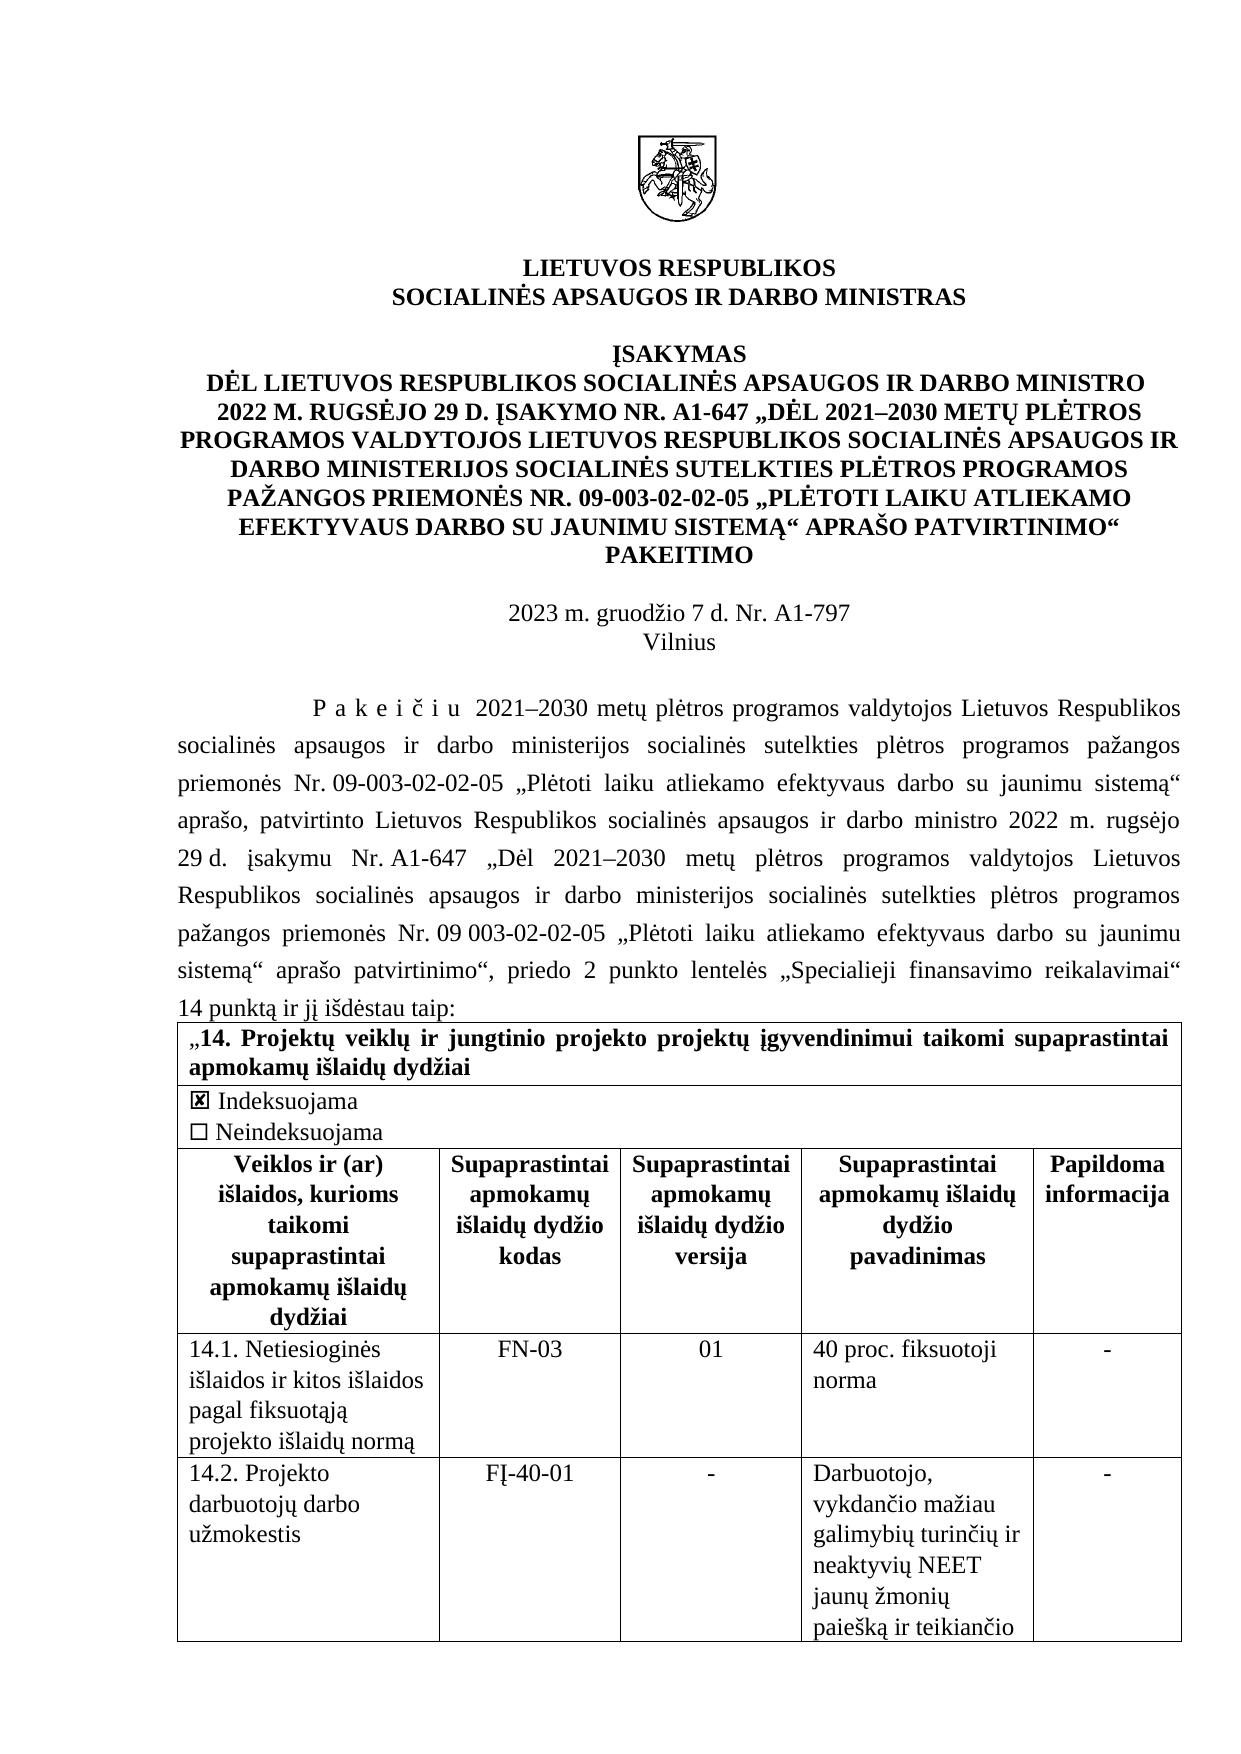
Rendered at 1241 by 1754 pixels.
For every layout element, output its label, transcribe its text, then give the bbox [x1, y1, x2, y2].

text LIETUVOS RESPUBLIKOS [177, 253, 1181, 282]
table_cell Supaprastintai apmokamų išlaidų dydžio versija [621, 1149, 801, 1333]
text ĮSAKYMAS [177, 339, 1181, 368]
table_cell FN-03 [440, 1334, 620, 1457]
table_cell Supaprastintai apmokamų išlaidų dydžio pavadinimas [802, 1149, 1033, 1333]
table_cell 14.2. Projekto darbuotojų darbo užmokestis [178, 1458, 439, 1641]
table_cell - [621, 1458, 801, 1641]
table_header „14. Projektų veiklų ir jungtinio projekto projektų įgyvendinimui taikomi supaprastintai apmokamų išlaidų dydžiai [178, 1023, 1181, 1085]
table_cell Darbuotojo, vykdančio mažiau galimybių turinčių ir neaktyvių NEET jaunų žmonių paiešką ir teikiančio [802, 1458, 1033, 1641]
table_cell 40 proc. fiksuotoji norma [802, 1334, 1033, 1457]
table_cell Veiklos ir (ar) išlaidos, kurioms taikomi supaprastintai apmokamų išlaidų dydžiai [178, 1149, 439, 1333]
table_cell Supaprastintai apmokamų išlaidų dydžio kodas [440, 1149, 620, 1333]
text 2022 M. RUGSĖJO 29 D. ĮSAKYMO NR. A1-647 „DĖL 2021–2030 METŲ PLĖTROS PROGRAMOS VALDYTOJOS LIETUVOS RESPUBLIKOS SOCIALINĖS APSAUGOS IR DARBO MINISTERIJOS SOCIALINĖS SUTELKTIES PLĖTROS PROGRAMOS PAŽANGOS PRIEMONĖS NR. 09-003-02-02-05 „PLĖTOTI LAIKU ATLIEKAMO EFEKTYVAUS DARBO SU JAUNIMU SISTEMĄ“ APRAŠO PATVIRTINIMO“ PAKEITIMO [177, 397, 1181, 569]
text SOCIALINĖS APSAUGOS IR DARBO MINISTRAS [177, 282, 1181, 311]
text P a k e i č i u 2021–2030 metų plėtros programos valdytojos Lietuvos Respublikos socialinės apsaugos ir darbo ministerijos socialinės sutelkties plėtros programos pažangos priemonės Nr. 09-003-02-02-05 „Plėtoti laiku atliekamo efektyvaus darbo su jaunimu sistemą“ aprašo, patvirtinto Lietuvos Respublikos socialinės apsaugos ir darbo ministro 2022 m. rugsėjo 29 d. įsakymu Nr. A1-647 „Dėl 2021–2030 metų plėtros programos valdytojos Lietuvos Respublikos socialinės apsaugos ir darbo ministerijos socialinės sutelkties plėtros programos pažangos priemonės Nr. 09 003-02-02-05 „Plėtoti laiku atliekamo efektyvaus darbo su jaunimu sistemą“ aprašo patvirtinimo“, priedo 2 punkto lentelės „Specialieji finansavimo reikalavimai“ 14 punktą ir jį išdėstau taip: [177, 684, 1181, 1022]
text DĖL LIETUVOS RESPUBLIKOS SOCIALINĖS APSAUGOS IR DARBO MINISTRO [177, 368, 1181, 397]
table_cell 14.1. Netiesioginės išlaidos ir kitos išlaidos pagal fiksuotąją projekto išlaidų normą [178, 1334, 439, 1457]
table_cell  Indeksuojama  Neindeksuojama [178, 1086, 1181, 1148]
text Vilnius [177, 627, 1181, 656]
table_cell - [1034, 1334, 1181, 1457]
table_cell Papildoma informacija [1034, 1149, 1181, 1333]
table_cell FĮ-40-01 [440, 1458, 620, 1641]
table_cell 01 [621, 1334, 801, 1457]
table_cell - [1034, 1458, 1181, 1641]
text 2023 m. gruodžio 7 d. Nr. A1-797 [177, 598, 1181, 627]
